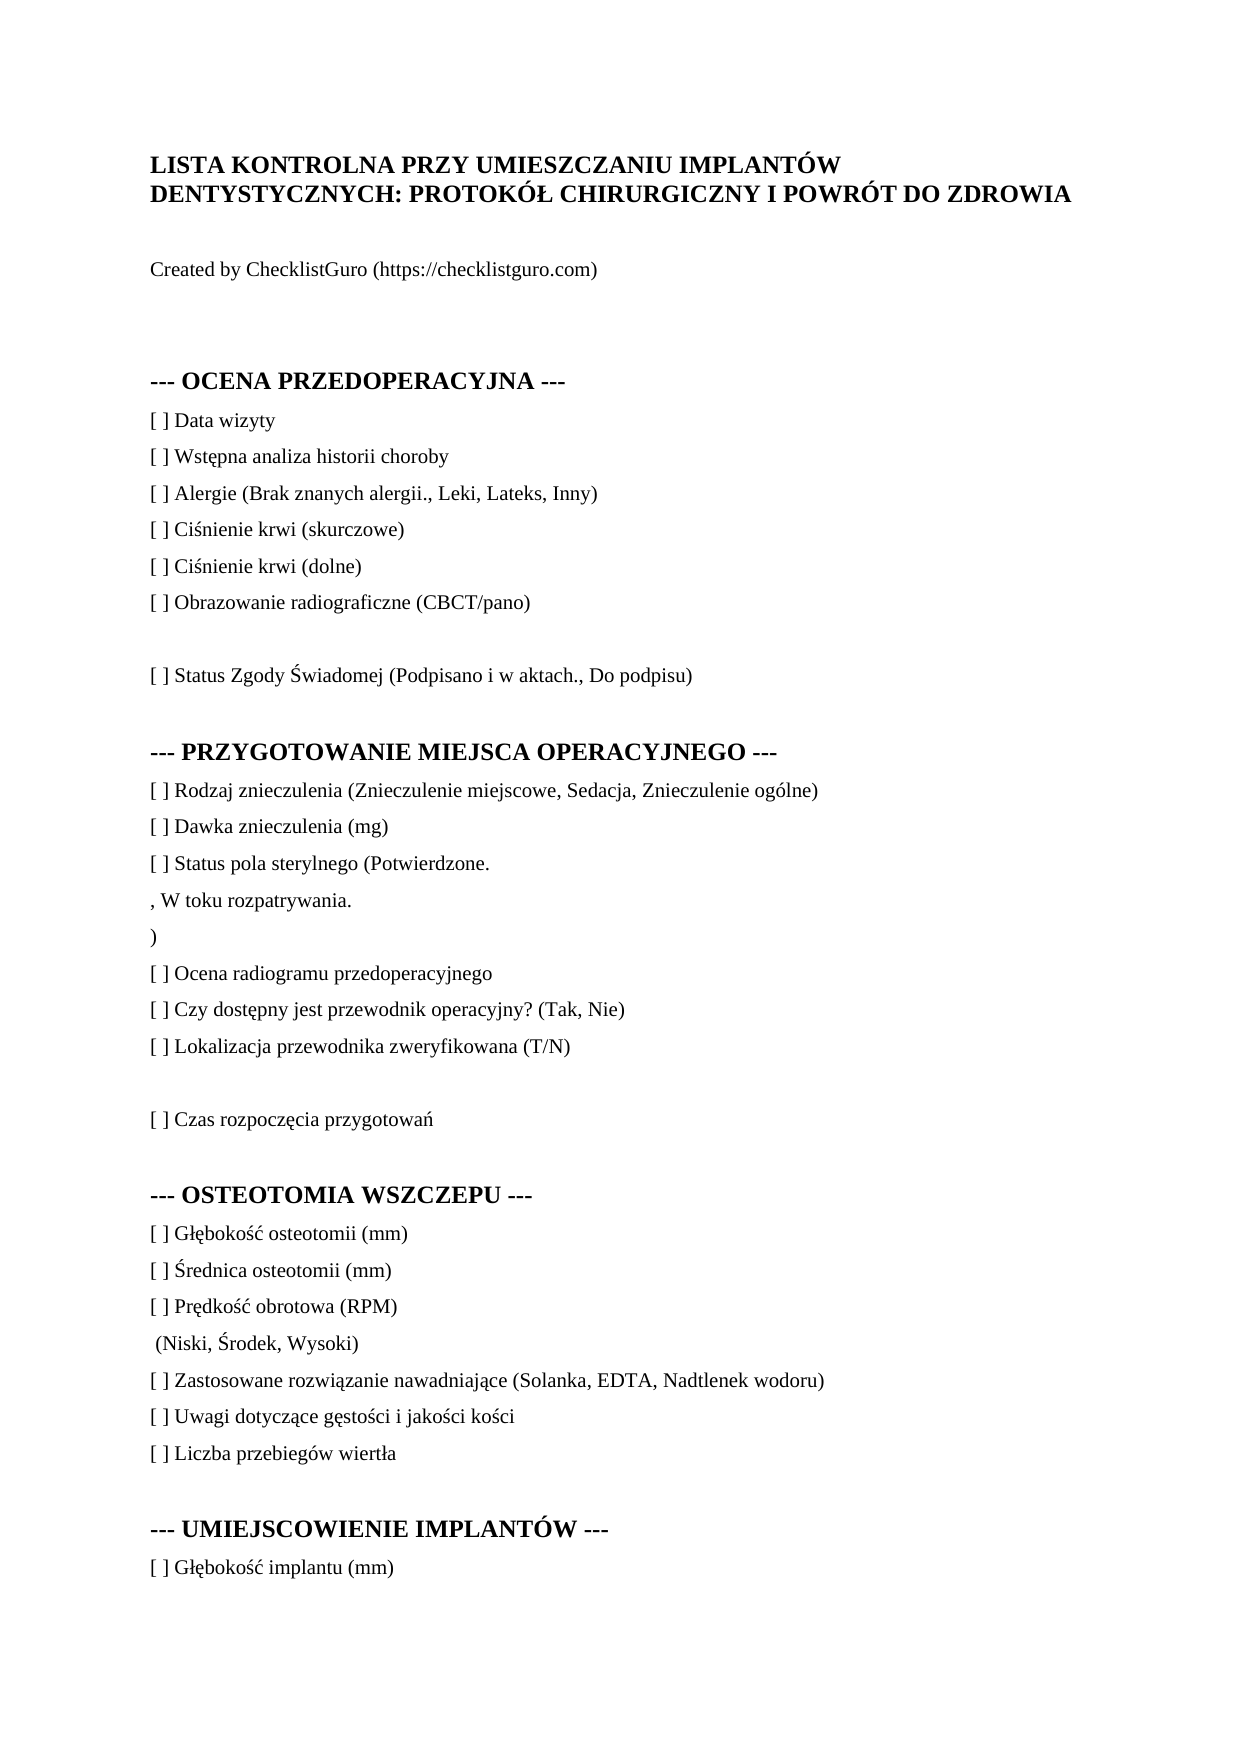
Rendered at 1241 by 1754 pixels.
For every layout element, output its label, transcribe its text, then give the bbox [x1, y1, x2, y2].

text [ ] Prędkość obrotowa (RPM) [150, 1294, 1090, 1318]
text [ ] Średnica osteotomii (mm) [150, 1258, 1090, 1282]
text --- PRZYGOTOWANIE MIEJSCA OPERACYJNEGO --- [150, 737, 1090, 765]
text [ ] Głębokość implantu (mm) [150, 1555, 1090, 1579]
text [ ] Ciśnienie krwi (dolne) [150, 554, 1090, 578]
text --- OSTEOTOMIA WSZCZEPU --- [150, 1180, 1090, 1209]
text [ ] Zastosowane rozwiązanie nawadniające (Solanka, EDTA, Nadtlenek wodoru) [150, 1367, 1090, 1392]
text LISTA KONTROLNA PRZY UMIESZCZANIU IMPLANTÓW DENTYSTYCZNYCH: PROTOKÓŁ CHIRURGICZNY I POWRÓT DO ZDROWIA [150, 150, 1090, 207]
text ) [150, 924, 1090, 948]
text [ ] Status pola sterylnego (Potwierdzone. [150, 851, 1090, 875]
text [ ] Ocena radiogramu przedoperacyjnego [150, 961, 1090, 985]
text [ ] Uwagi dotyczące gęstości i jakości kości [150, 1404, 1090, 1428]
text [ ] Alergie (Brak znanych alergii., Leki, Lateks, Inny) [150, 481, 1090, 505]
text [ ] Czy dostępny jest przewodnik operacyjny? (Tak, Nie) [150, 997, 1090, 1021]
text [ ] Status Zgody Świadomej (Podpisano i w aktach., Do podpisu) [150, 663, 1090, 687]
text [ ] Rodzaj znieczulenia (Znieczulenie miejscowe, Sedacja, Znieczulenie ogólne) [150, 778, 1090, 802]
text , W toku rozpatrywania. [150, 887, 1090, 912]
text [ ] Data wizyty [150, 407, 1090, 432]
text --- UMIEJSCOWIENIE IMPLANTÓW --- [150, 1514, 1090, 1542]
text (Niski, Środek, Wysoki) [150, 1331, 1090, 1355]
text --- OCENA PRZEDOPERACYJNA --- [150, 366, 1090, 395]
text [ ] Wstępna analiza historii choroby [150, 444, 1090, 468]
text [ ] Głębokość osteotomii (mm) [150, 1221, 1090, 1245]
text [ ] Obrazowanie radiograficzne (CBCT/pano) [150, 590, 1090, 614]
text [ ] Czas rozpoczęcia przygotowań [150, 1107, 1090, 1131]
text [ ] Dawka znieczulenia (mg) [150, 814, 1090, 838]
text Created by ChecklistGuro (https://checklistguro.com) [150, 257, 1090, 281]
text [ ] Ciśnienie krwi (skurczowe) [150, 517, 1090, 541]
text [ ] Liczba przebiegów wiertła [150, 1441, 1090, 1465]
text [ ] Lokalizacja przewodnika zweryfikowana (T/N) [150, 1034, 1090, 1058]
